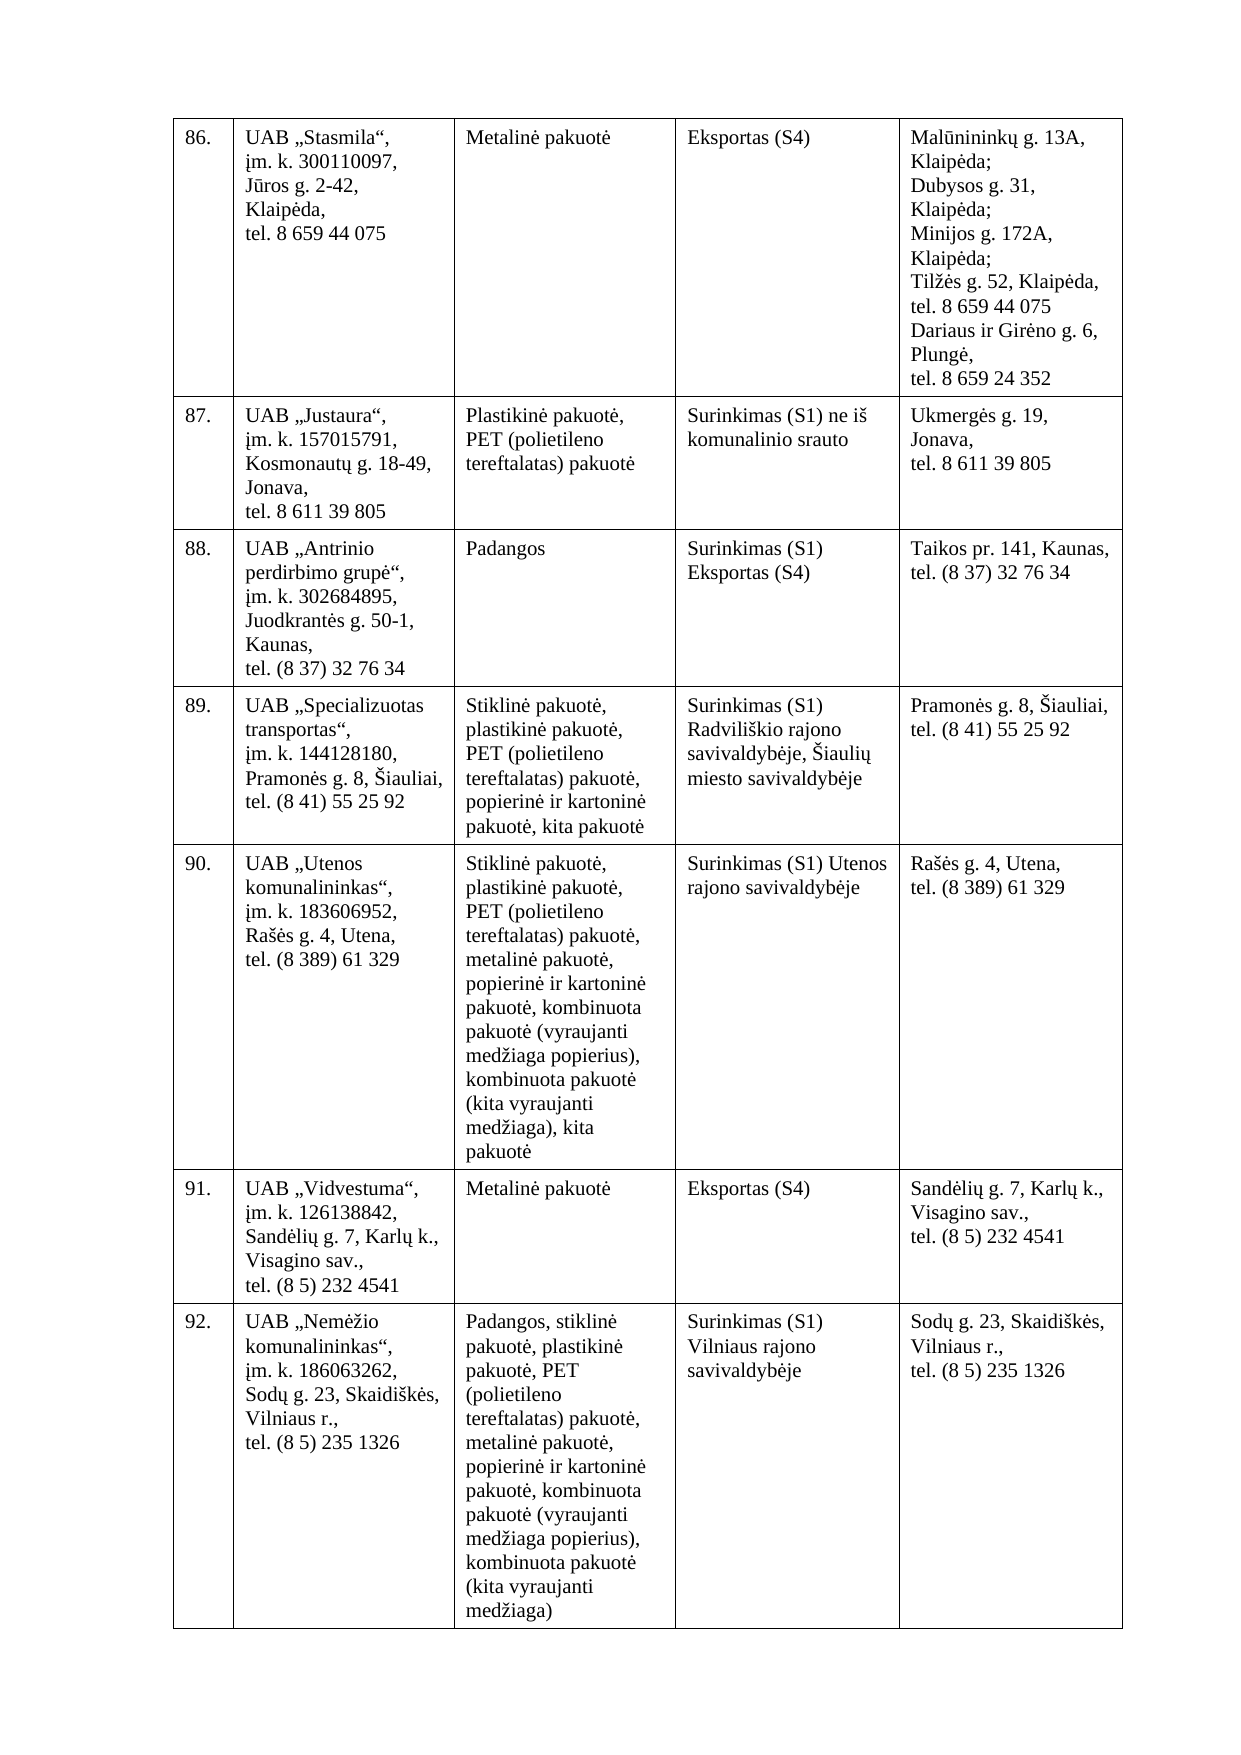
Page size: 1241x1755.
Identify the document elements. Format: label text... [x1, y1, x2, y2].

table_cell Ukmergės g. 19, Jonava, tel. 8 611 39 805 [900, 397, 1122, 529]
table_cell UAB „Antrinio perdirbimo grupė“, įm. k. 302684895, Juodkrantės g. 50-1, Kaunas, tel. (8 37) 32 76 34 [234, 530, 454, 686]
table_cell 91. [174, 1170, 233, 1302]
table_cell Surinkimas (S1) Vilniaus rajono savivaldybėje [676, 1304, 899, 1628]
table_cell Sodų g. 23, Skaidiškės, Vilniaus r., tel. (8 5) 235 1326 [900, 1304, 1122, 1628]
table_cell 90. [174, 845, 233, 1169]
table_cell Eksportas (S4) [676, 119, 899, 396]
table_cell 92. [174, 1304, 233, 1628]
table_cell Sandėlių g. 7, Karlų k., Visagino sav., tel. (8 5) 232 4541 [900, 1170, 1122, 1302]
table_cell Surinkimas (S1) Eksportas (S4) [676, 530, 899, 686]
table_cell Surinkimas (S1) ne iš komunalinio srauto [676, 397, 899, 529]
table_cell Padangos, stiklinė pakuotė, plastikinė pakuotė, PET (polietileno tereftalatas) pakuotė, metalinė pakuotė, popierinė ir kartoninė pakuotė, kombinuota pakuotė (vyraujanti medžiaga popierius), kombinuota pakuotė (kita vyraujanti medžiaga) [455, 1304, 675, 1628]
table_cell UAB „Specializuotas transportas“, įm. k. 144128180, Pramonės g. 8, Šiauliai, tel. (8 41) 55 25 92 [234, 687, 454, 843]
table_cell 86. [174, 119, 233, 396]
table_cell 89. [174, 687, 233, 843]
table_cell Stiklinė pakuotė, plastikinė pakuotė, PET (polietileno tereftalatas) pakuotė, popierinė ir kartoninė pakuotė, kita pakuotė [455, 687, 675, 843]
table_cell Stiklinė pakuotė, plastikinė pakuotė, PET (polietileno tereftalatas) pakuotė, metalinė pakuotė, popierinė ir kartoninė pakuotė, kombinuota pakuotė (vyraujanti medžiaga popierius), kombinuota pakuotė (kita vyraujanti medžiaga), kita pakuotė [455, 845, 675, 1169]
table_cell UAB „Justaura“, įm. k. 157015791, Kosmonautų g. 18-49, Jonava, tel. 8 611 39 805 [234, 397, 454, 529]
table_cell Malūnininkų g. 13A, Klaipėda; Dubysos g. 31, Klaipėda; Minijos g. 172A, Klaipėda; Tilžės g. 52, Klaipėda, tel. 8 659 44 075 Dariaus ir Girėno g. 6, Plungė, tel. 8 659 24 352 [900, 119, 1122, 396]
table_cell Rašės g. 4, Utena, tel. (8 389) 61 329 [900, 845, 1122, 1169]
table_cell Padangos [455, 530, 675, 686]
table_cell Surinkimas (S1) Radviliškio rajono savivaldybėje, Šiaulių miesto savivaldybėje [676, 687, 899, 843]
table_cell 88. [174, 530, 233, 686]
table_cell UAB „Utenos komunalininkas“, įm. k. 183606952, Rašės g. 4, Utena, tel. (8 389) 61 329 [234, 845, 454, 1169]
table_cell Eksportas (S4) [676, 1170, 899, 1302]
table_cell Surinkimas (S1) Utenos rajono savivaldybėje [676, 845, 899, 1169]
table_cell Metalinė pakuotė [455, 119, 675, 396]
table_cell UAB „Vidvestuma“, įm. k. 126138842, Sandėlių g. 7, Karlų k., Visagino sav., tel. (8 5) 232 4541 [234, 1170, 454, 1302]
table_cell Metalinė pakuotė [455, 1170, 675, 1302]
table_cell UAB „Nemėžio komunalininkas“, įm. k. 186063262, Sodų g. 23, Skaidiškės, Vilniaus r., tel. (8 5) 235 1326 [234, 1304, 454, 1628]
table_cell Pramonės g. 8, Šiauliai, tel. (8 41) 55 25 92 [900, 687, 1122, 843]
table_cell UAB „Stasmila“, įm. k. 300110097, Jūros g. 2-42, Klaipėda, tel. 8 659 44 075 [234, 119, 454, 396]
table_cell Plastikinė pakuotė, PET (polietileno tereftalatas) pakuotė [455, 397, 675, 529]
table_cell Taikos pr. 141, Kaunas, tel. (8 37) 32 76 34 [900, 530, 1122, 686]
table_cell 87. [174, 397, 233, 529]
